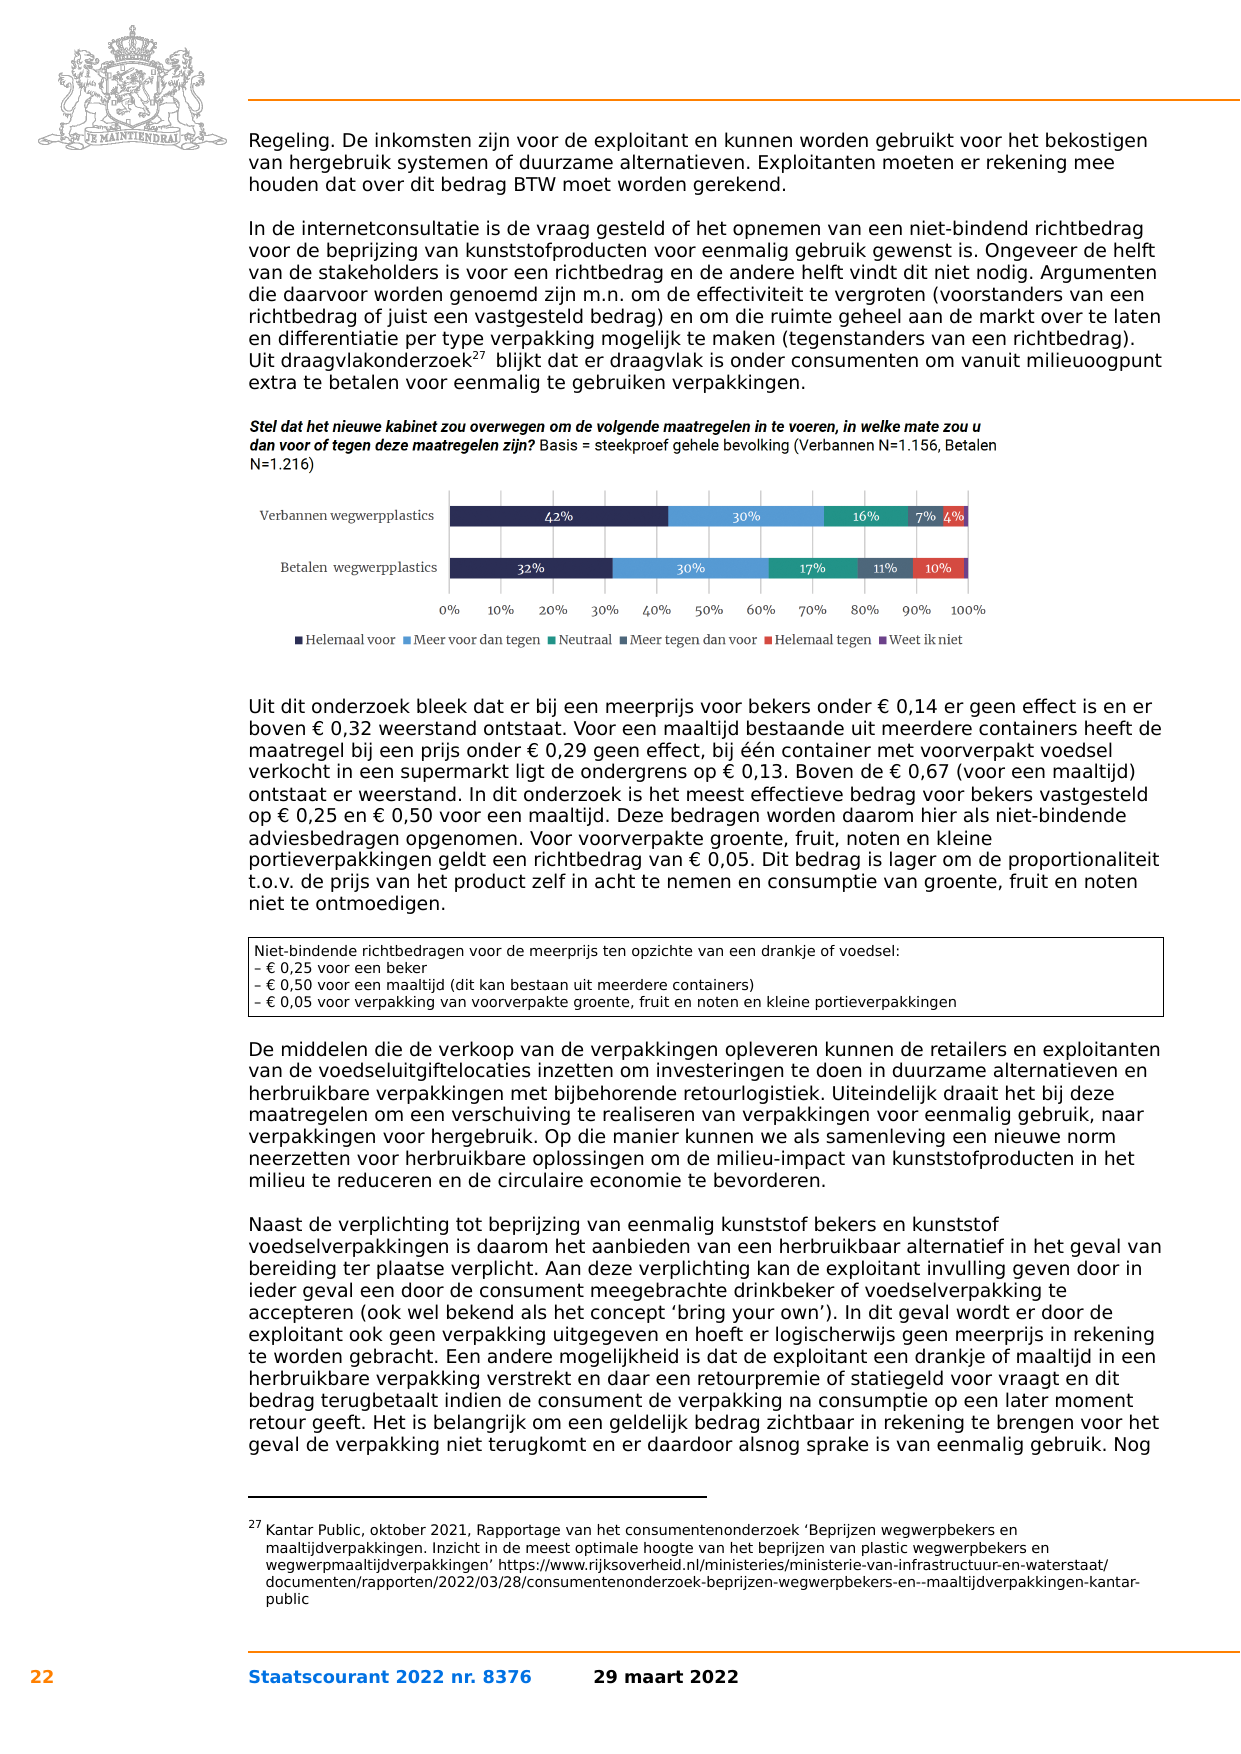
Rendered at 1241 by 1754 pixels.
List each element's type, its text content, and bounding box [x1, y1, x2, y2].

text Kantar Public, oktober 2021, Rapportage van het consumentenonderzoek ‘Beprijzen wegwerpbekers en maaltijdverpakkingen. Inzicht in de meest optimale hoogte van het beprijzen van plastic wegwerpbekers en wegwerpmaaltijdverpakkingen’ https://www.rijksoverheid.nl/ministeries/ministerie-van-infrastructuur-en-waterstaat/documenten/rapporten/2022/03/28/consumentenonderzoek-beprijzen-wegwerpbekers-en--maaltijdverpakkingen-kantar-public [248, 1518, 1163, 1608]
text Uit dit onderzoek bleek dat er bij een meerprijs voor bekers onder € 0,14 er geen effect is en er boven € 0,32 weerstand ontstaat. Voor een maaltijd bestaande uit meerdere containers heeft de maatregel bij een prijs onder € 0,29 geen effect, bij één container met voorverpakt voedsel verkocht in een supermarkt ligt de ondergrens op € 0,13. Boven de € 0,67 (voor een maaltijd) ontstaat er weerstand. In dit onderzoek is het meest effectieve bedrag voor bekers vastgesteld op € 0,25 en € 0,50 voor een maaltijd. Deze bedragen worden daarom hier als niet-bindende adviesbedragen opgenomen. Voor voorverpakte groente, fruit, noten en kleine portieverpakkingen geldt een richtbedrag van € 0,05. Dit bedrag is lager om de proportionaliteit t.o.v. de prijs van het product zelf in acht te nemen en consumptie van groente, fruit en noten niet te ontmoedigen. [248, 696, 1163, 915]
text Regeling. De inkomsten zijn voor de exploitant en kunnen worden gebruikt voor het bekostigen van hergebruik systemen of duurzame alternatieven. Exploitanten moeten er rekening mee houden dat over dit bedrag BTW moet worden gerekend. [248, 130, 1163, 196]
table_header Niet-bindende richtbedragen voor de meerprijs ten opzichte van een drankje of voedsel: – € 0,25 voor een beker – € 0,50 voor een maaltijd (dit kan bestaan uit meerdere containers) – € 0,05 voor verpakking van voorverpakte groente, fruit en noten en kleine portieverpakkingen [249, 938, 1163, 1016]
text De middelen die de verkoop van de verpakkingen opleveren kunnen de retailers en exploitanten van de voedseluitgiftelocaties inzetten om investeringen te doen in duurzame alternatieven en herbruikbare verpakkingen met bijbehorende retourlogistiek. Uiteindelijk draait het bij deze maatregelen om een verschuiving te realiseren van verpakkingen voor eenmalig gebruik, naar verpakkingen voor hergebruik. Op die manier kunnen we als samenleving een nieuwe norm neerzetten voor herbruikbare oplossingen om de milieu-impact van kunststofproducten in het milieu te reduceren en de circulaire economie te bevorderen. [248, 1038, 1163, 1192]
picture [248, 415, 998, 652]
picture [38, 25, 227, 150]
text In de internetconsultatie is de vraag gesteld of het opnemen van een niet-bindend richtbedrag voor de beprijzing van kunststofproducten voor eenmalig gebruik gewenst is. Ongeveer de helft van de stakeholders is voor een richtbedrag en de andere helft vindt dit niet nodig. Argumenten die daarvoor worden genoemd zijn m.n. om de effectiviteit te vergroten (voorstanders van een richtbedrag of juist een vastgesteld bedrag) en om die ruimte geheel aan de markt over te laten en differentiatie per type verpakking mogelijk te maken (tegenstanders van een richtbedrag). Uit draagvlakonderzoek blijkt dat er draagvlak is onder consumenten om vanuit milieuoogpunt extra te betalen voor eenmalig te gebruiken verpakkingen. [248, 218, 1163, 393]
text Naast de verplichting tot beprijzing van eenmalig kunststof bekers en kunststof voedselverpakkingen is daarom het aanbieden van een herbruikbaar alternatief in het geval van bereiding ter plaatse verplicht. Aan deze verplichting kan de exploitant invulling geven door in ieder geval een door de consument meegebrachte drinkbeker of voedselverpakking te accepteren (ook wel bekend als het concept ‘bring your own’). In dit geval wordt er door de exploitant ook geen verpakking uitgegeven en hoeft er logischerwijs geen meerprijs in rekening te worden gebracht. Een andere mogelijkheid is dat de exploitant een drankje of maaltijd in een herbruikbare verpakking verstrekt en daar een retourpremie of statiegeld voor vraagt en dit bedrag terugbetaalt indien de consument de verpakking na consumptie op een later moment retour geeft. Het is belangrijk om een geldelijk bedrag zichtbaar in rekening te brengen voor het geval de verpakking niet terugkomt en er daardoor alsnog sprake is van eenmalig gebruik. Nog [248, 1214, 1163, 1456]
